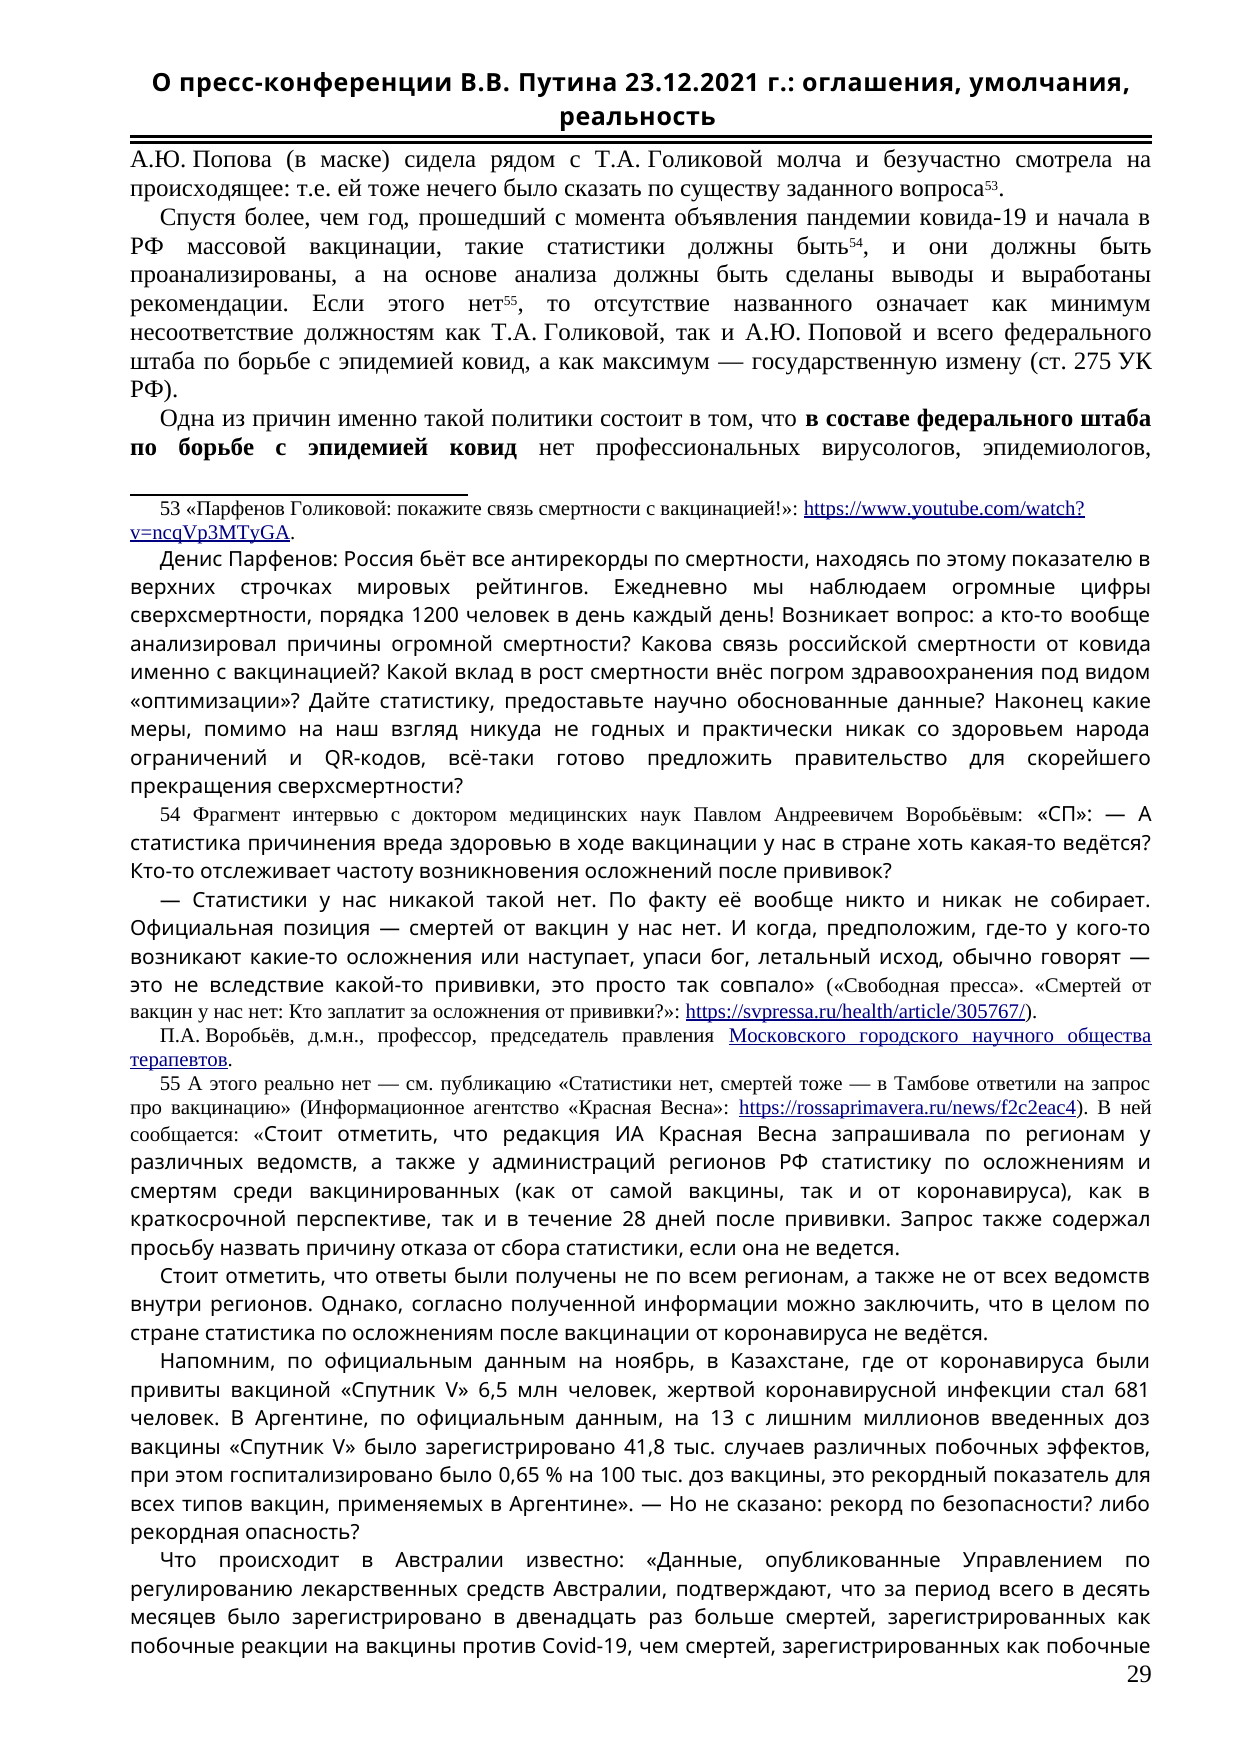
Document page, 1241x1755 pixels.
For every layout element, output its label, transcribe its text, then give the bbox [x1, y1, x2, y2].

text Напомним, по официальным данным на ноябрь, в Казахстане, где от коронавируса были привиты вакциной «Спутник V» 6,5 млн человек, жертвой коронавирусной инфекции стал 681 человек. В Аргентине, по официальным данным, на 13 с лишним миллионов введенных доз вакцины «Спутник V» было зарегистрировано 41,8 тыс. случаев различных побочных эффектов, при этом госпитализировано было 0,65 % на 100 тыс. доз вакцины, это рекордный показатель для всех типов вакцин, применяемых в Аргентине». — Но не сказано: рекорд по безопасности? либо рекордная опасность? [130, 1346, 1152, 1546]
text А.Ю. Попова (в маске) сидела рядом с Т.А. Голиковой молча и безучастно смотрела на происходящее: т.е. ей тоже нечего было сказать по существу заданного вопроса. [130, 144, 1152, 202]
text Одна из причин именно такой политики состоит в том, что в составе федерального штаба по борьбе с эпидемией ковид нет профессиональных вирусологов, эпидемиологов, [130, 403, 1152, 461]
text Фрагмент интервью с доктором медицинских наук Павлом Андреевичем Воробьёвым: «СП»: — А статистика причинения вреда здоровью в ходе вакцинации у нас в стране хоть какая-то ведётся? Кто-то отслеживает частоту возникновения осложнений после прививок? [130, 799, 1152, 885]
text П.А. Воробьёв, д.м.н., профессор, председатель правления Московского городского научного общества терапевтов. [130, 1023, 1152, 1071]
text А этого реально нет — см. публикацию «Статистики нет, смертей тоже — в Тамбове ответили на запрос про вакцинацию» (Информационное агентство «Красная Весна»: https://rossaprimavera.ru/news/f2c2eac4). В ней сообщается: «Стоит отметить, что редакция ИА Красная Весна запрашивала по регионам у различных ведомств, а также у администраций регионов РФ статистику по осложнениям и смертям среди вакцинированных (как от самой вакцины, так и от коронавируса), как в краткосрочной перспективе, так и в течение 28 дней после прививки. Запрос также содержал просьбу назвать причину отказа от сбора статистики, если она не ведется. [130, 1071, 1152, 1261]
text Стоит отметить, что ответы были получены не по всем регионам, а также не от всех ведомств внутри регионов. Однако, согласно полученной информации можно заключить, что в целом по стране статистика по осложнениям после вакцинации от коронавируса не ведётся. [130, 1261, 1152, 1346]
text «Парфенов Голиковой: покажите связь смертности с вакцинацией!»: https://www.youtube.com/watch?v=ncqVp3MTyGA. [130, 496, 1152, 544]
text — Статистики у нас никакой такой нет. По факту её вообще никто и никак не собирает. Официальная позиция — смертей от вакцин у нас нет. И когда, предположим, где-то у кого-то возникают какие-то осложнения или наступает, упаси бог, летальный исход, обычно говорят — это не вследствие какой-то прививки, это просто так совпало» («Свободная пресса». «Смертей от вакцин у нас нет: Кто заплатит за осложнения от прививки?»: https://svpressa.ru/health/article/305767/). [130, 885, 1152, 1023]
text Денис Парфенов: Россия бьёт все антирекорды по смертности, находясь по этому показателю в верхних строчках мировых рейтингов. Ежедневно мы наблюдаем огромные цифры сверхсмертности, порядка 1200 человек в день каждый день! Возникает вопрос: а кто-то вообще анализировал причины огромной смертности? Какова связь российской смертности от ковида именно с вакцинацией? Какой вклад в рост смертности внёс погром здравоохранения под видом «оптимизации»? Дайте статистику, предоставьте научно обоснованные данные? Наконец какие меры, помимо на наш взгляд никуда не годных и практически никак со здоровьем народа ограничений и QR-кодов, всё-таки готово предложить правительство для скорейшего прекращения сверхсмертности? [130, 544, 1152, 799]
text Спустя более, чем год, прошедший с момента объявления пандемии ковида-19 и начала в РФ массовой вакцинации, такие статистики должны быть, и они должны быть проанализированы, а на основе анализа должны быть сделаны выводы и выработаны рекомендации. Если этого нет, то отсутствие названного означает как минимум несоответствие должностям как Т.А. Голиковой, так и А.Ю. Поповой и всего федерального штаба по борьбе с эпидемией ковид, а как максимум — государственную измену (ст. 275 УК РФ). [130, 202, 1152, 403]
text Что происходит в Австралии известно: «Данные, опубликованные Управлением по регулированию лекарственных средств Австралии, подтверждают, что за период всего в десять месяцев было зарегистрировано в двенадцать раз больше смертей, зарегистрированных как побочные реакции на вакцины против Covid-19, чем смертей, зарегистрированных как побочные [130, 1546, 1152, 1659]
